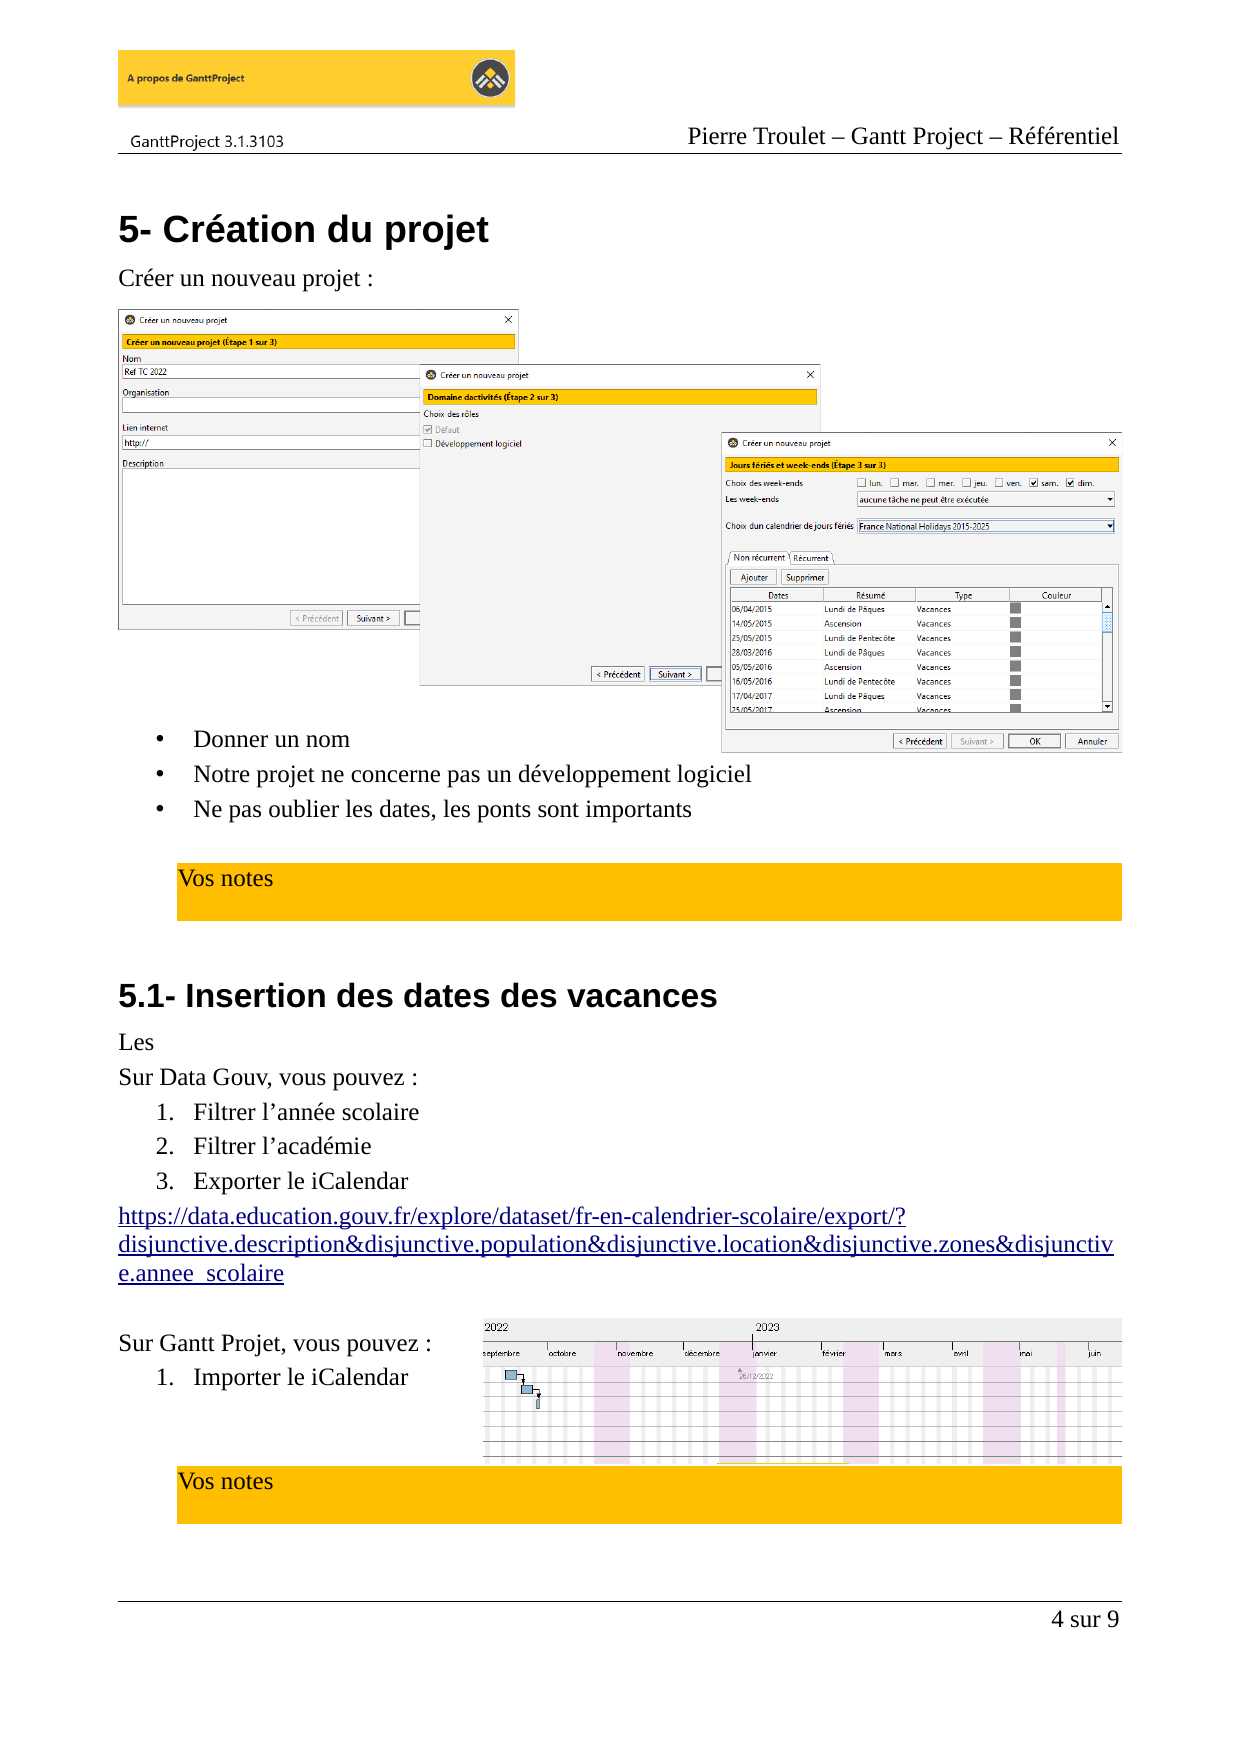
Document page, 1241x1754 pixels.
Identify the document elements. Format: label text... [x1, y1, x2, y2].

list Filtrer l’académie [156, 1131, 1122, 1160]
list Ne pas oublier les dates, les ponts sont importants [156, 794, 1122, 822]
list Exporter le iCalendar [156, 1166, 1122, 1195]
text Sur Gantt Projet, vous pouvez : [118, 1328, 482, 1356]
picture [482, 1318, 1123, 1464]
text Sur Data Gouv, vous pouvez : [118, 1062, 1122, 1091]
subtitle Insertion des dates des vacances [118, 976, 1122, 1015]
list Donner un nom [156, 724, 721, 753]
text https://data.education.gouv.fr/explore/dataset/fr-en-calendrier-scolaire/export/?disjunctive.description&disjunctive.population&disjunctive.location&disjunctive.zones&disjunctive.annee_scolaire [118, 1201, 1122, 1287]
subtitle Création du projet [118, 207, 1122, 251]
text Vos notes [177, 863, 1122, 892]
list Filtrer l’année scolaire [156, 1097, 1122, 1125]
list Notre projet ne concerne pas un développement logiciel [156, 759, 1122, 788]
text Créer un nouveau projet : [118, 263, 1122, 292]
picture [118, 50, 516, 153]
picture [118, 309, 1123, 753]
list Importer le iCalendar [156, 1362, 482, 1391]
text Les [118, 1027, 1122, 1056]
text Vos notes [177, 1466, 1122, 1495]
